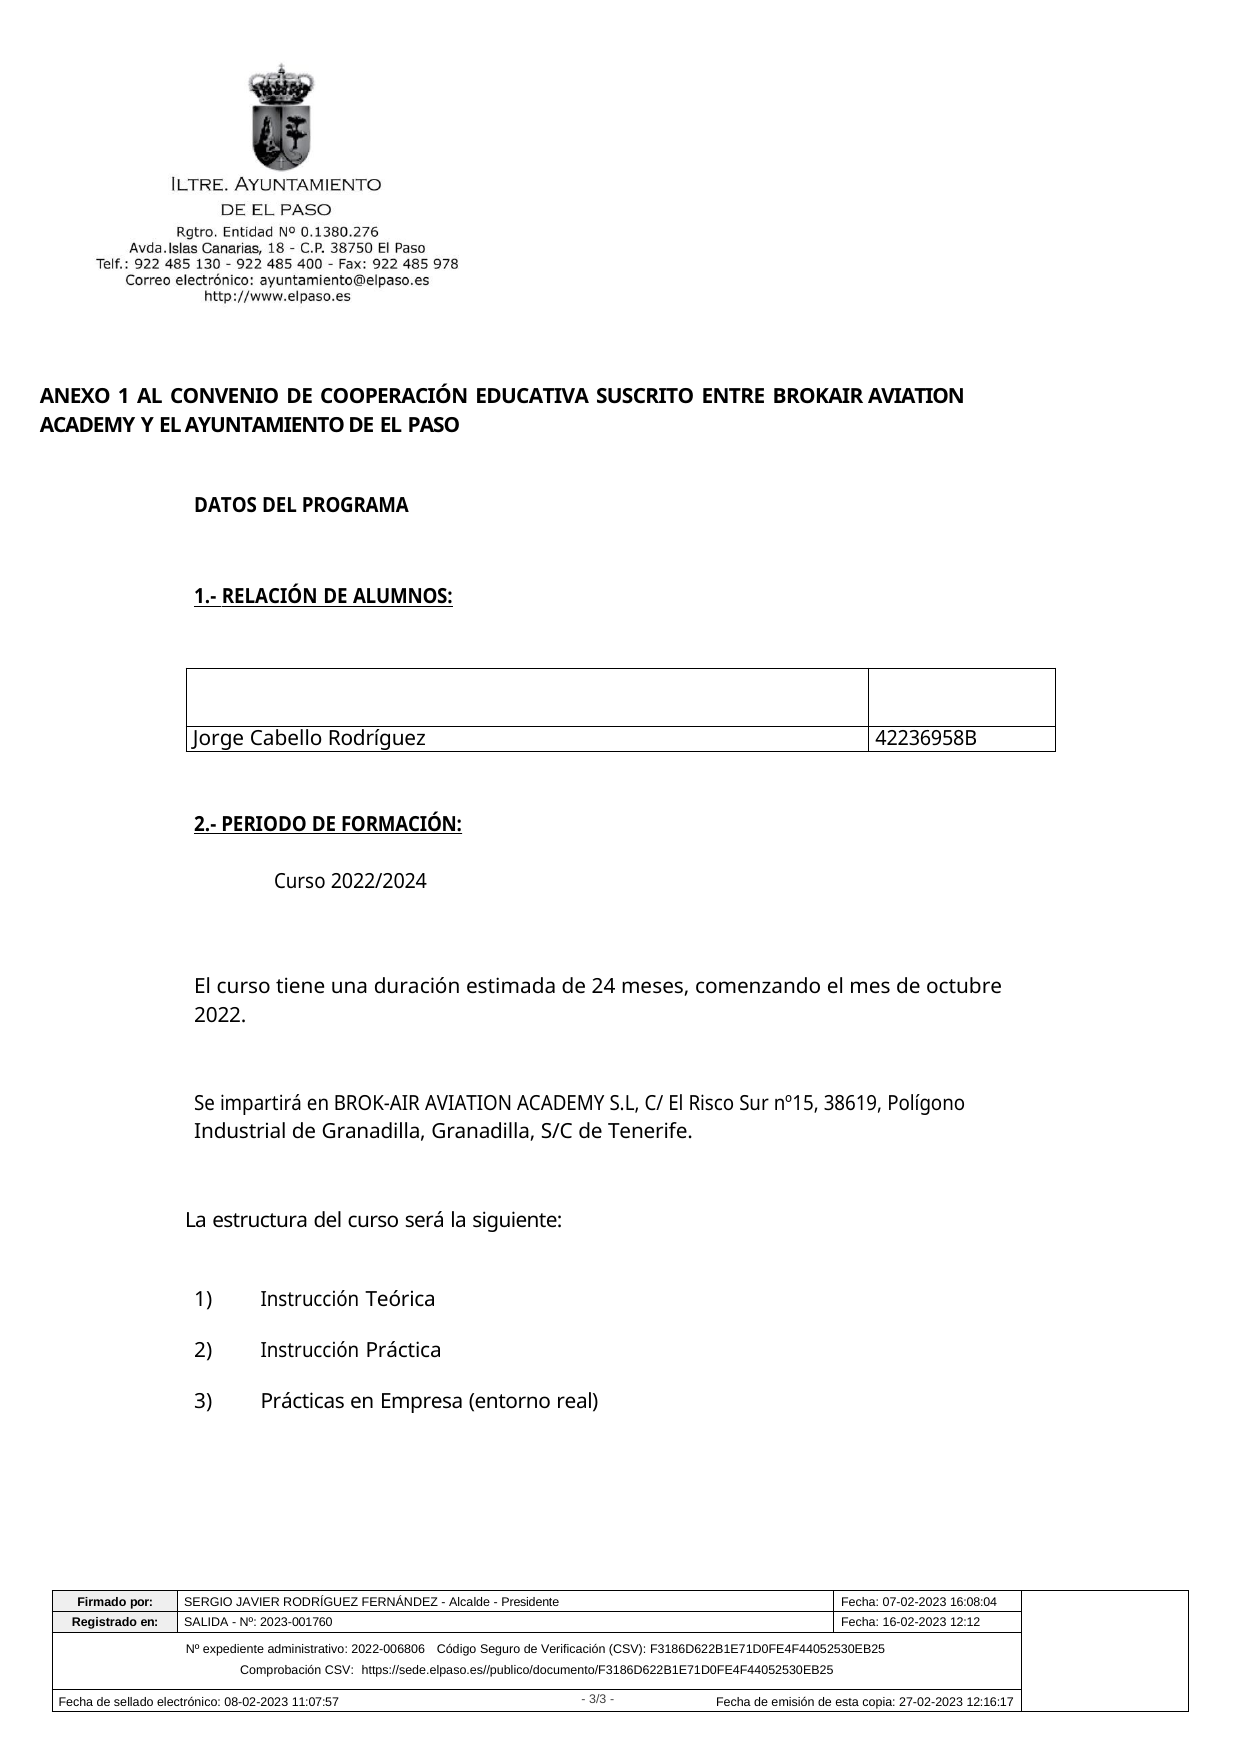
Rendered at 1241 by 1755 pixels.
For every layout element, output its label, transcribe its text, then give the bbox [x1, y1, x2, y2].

list Instrucción Teórica [194, 1284, 1201, 1313]
text 2.- PERIODO DE FORMACIÓN: [194, 809, 1201, 837]
text DATOS DEL PROGRAMA [194, 490, 1201, 518]
text La estructura del curso será la siguiente: [185, 1205, 1201, 1233]
subtitle ANEXO 1 AL CONVENIO DE COOPERACIÓN EDUCATIVA SUSCRITO ENTRE BROKAIR AVIATION ACADEMY Y EL AYUNTAMIENTO DE EL PASO [39, 382, 1048, 438]
text Curso 2022/2024 [274, 866, 1201, 895]
list Prácticas en Empresa (entorno real) [194, 1386, 1201, 1415]
text El curso tiene una duración estimada de 24 meses, comenzando el mes de octubre 2022. [194, 971, 1048, 1028]
table_cell Jorge Cabello Rodríguez [187, 727, 868, 751]
table_cell 42236958B [869, 727, 1055, 751]
text Se impartirá en BROK-AIR AVIATION ACADEMY S.L, C/ El Risco Sur nº15, 38619, Polígono Industrial de Granadilla, Granadilla, S/C de Tenerife. [194, 1088, 1048, 1145]
table_header D.N.I. [869, 669, 1055, 726]
list Instrucción Práctica [194, 1335, 1201, 1364]
table_header NOMBRE Y APELLIDOS [187, 669, 868, 726]
text 1.- RELACIÓN DE ALUMNOS: [194, 582, 1201, 610]
